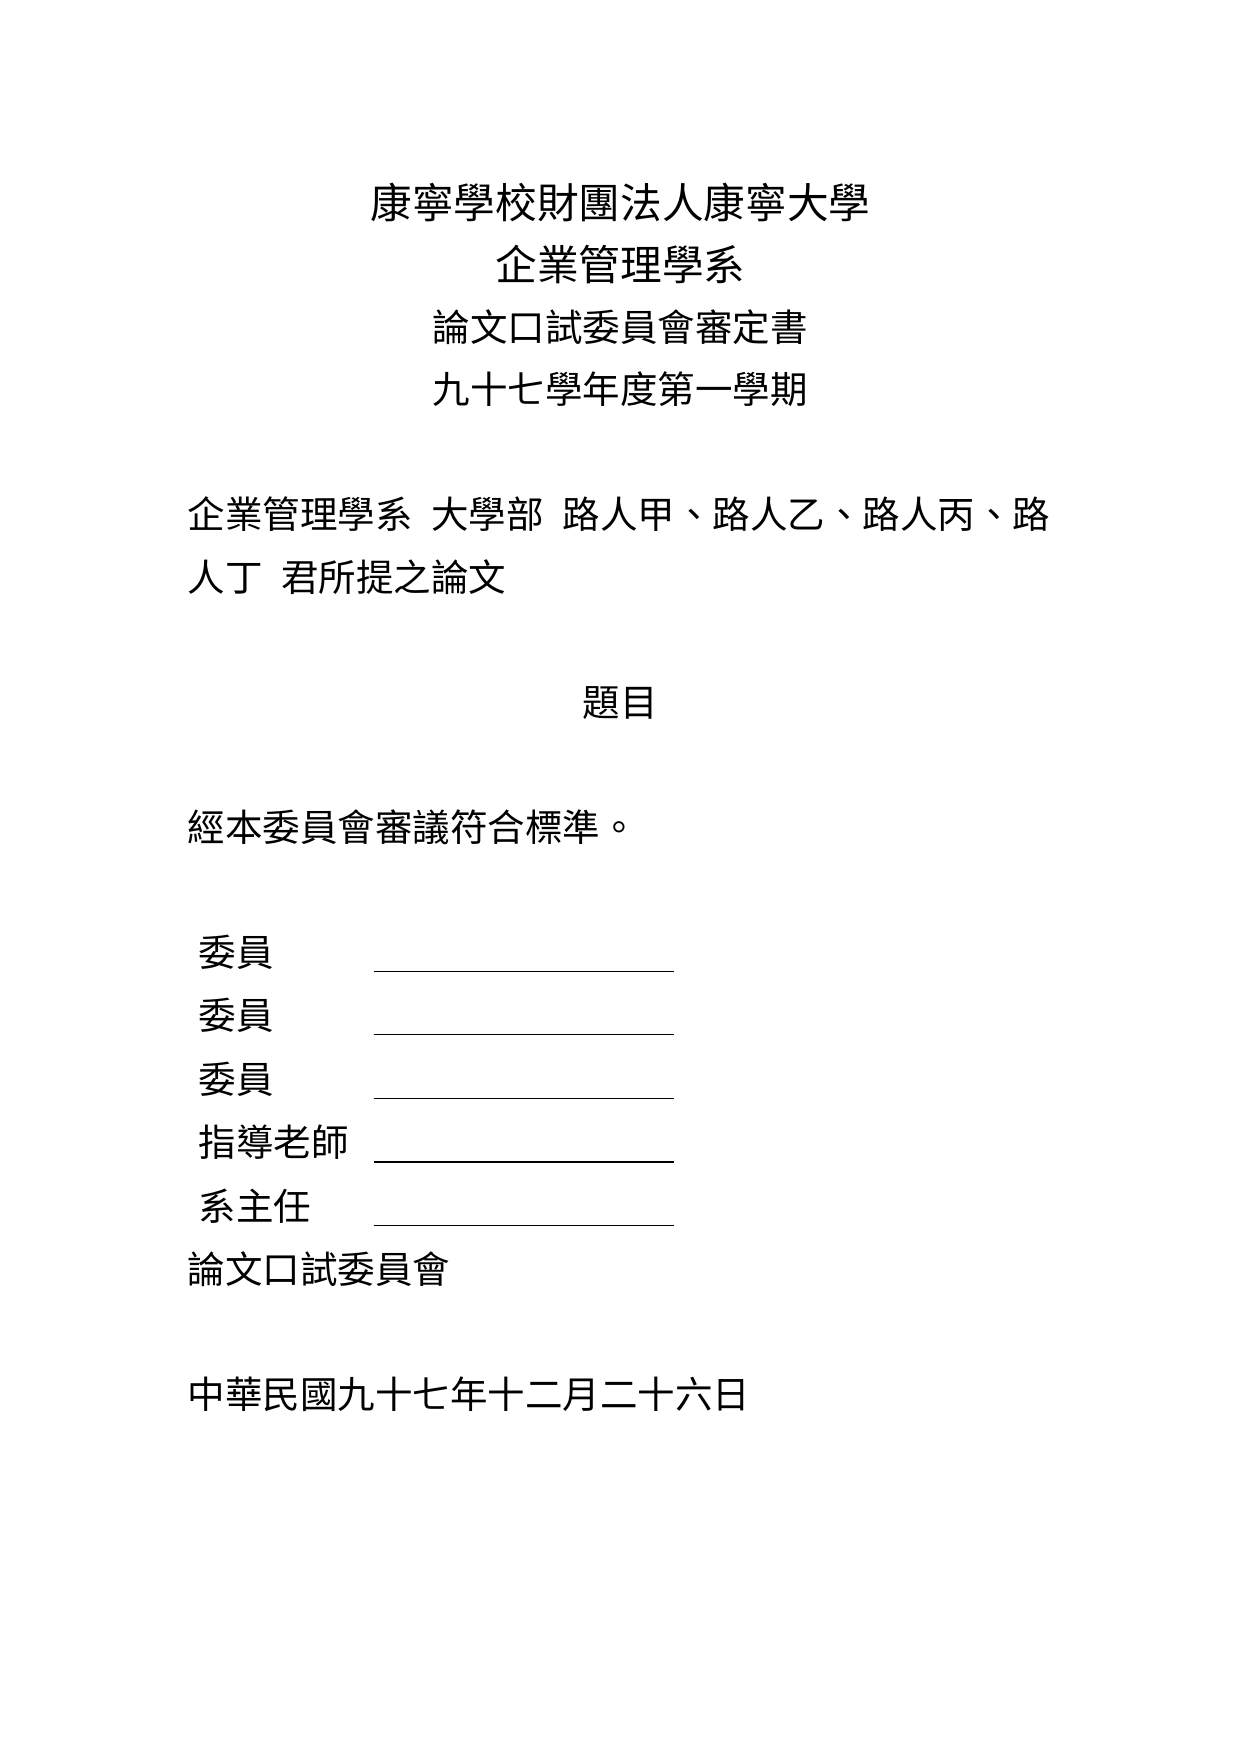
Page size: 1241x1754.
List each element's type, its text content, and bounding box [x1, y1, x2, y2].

table_cell 系主任 [187, 1161, 373, 1225]
table_header [374, 908, 673, 971]
text 企業管理學系 [187, 221, 1053, 283]
text 論文口試委員會審定書 [187, 283, 1053, 346]
table_cell [374, 972, 673, 1034]
text 中華民國九十七年十二月二十六日 [187, 1351, 1053, 1413]
text 九十七學年度第一學期 [187, 346, 1053, 408]
text 康寧學校財團法人康寧大學 [187, 158, 1053, 221]
text 題目 [187, 658, 1053, 721]
table_cell [374, 1035, 673, 1098]
table_cell 委員 [187, 971, 373, 1034]
table_cell 指導老師 [187, 1098, 373, 1161]
text 企業管理學系 大學部 路人甲、路人乙、路人丙、路人丁 君所提之論文 [187, 471, 1053, 596]
table_cell [374, 1099, 673, 1161]
table_cell 委員 [187, 1034, 373, 1098]
text 論文口試委員會 [187, 1226, 1053, 1288]
table_header 委員 [187, 908, 373, 971]
table_cell [374, 1163, 673, 1225]
text 經本委員會審議符合標準。 [187, 783, 1053, 846]
